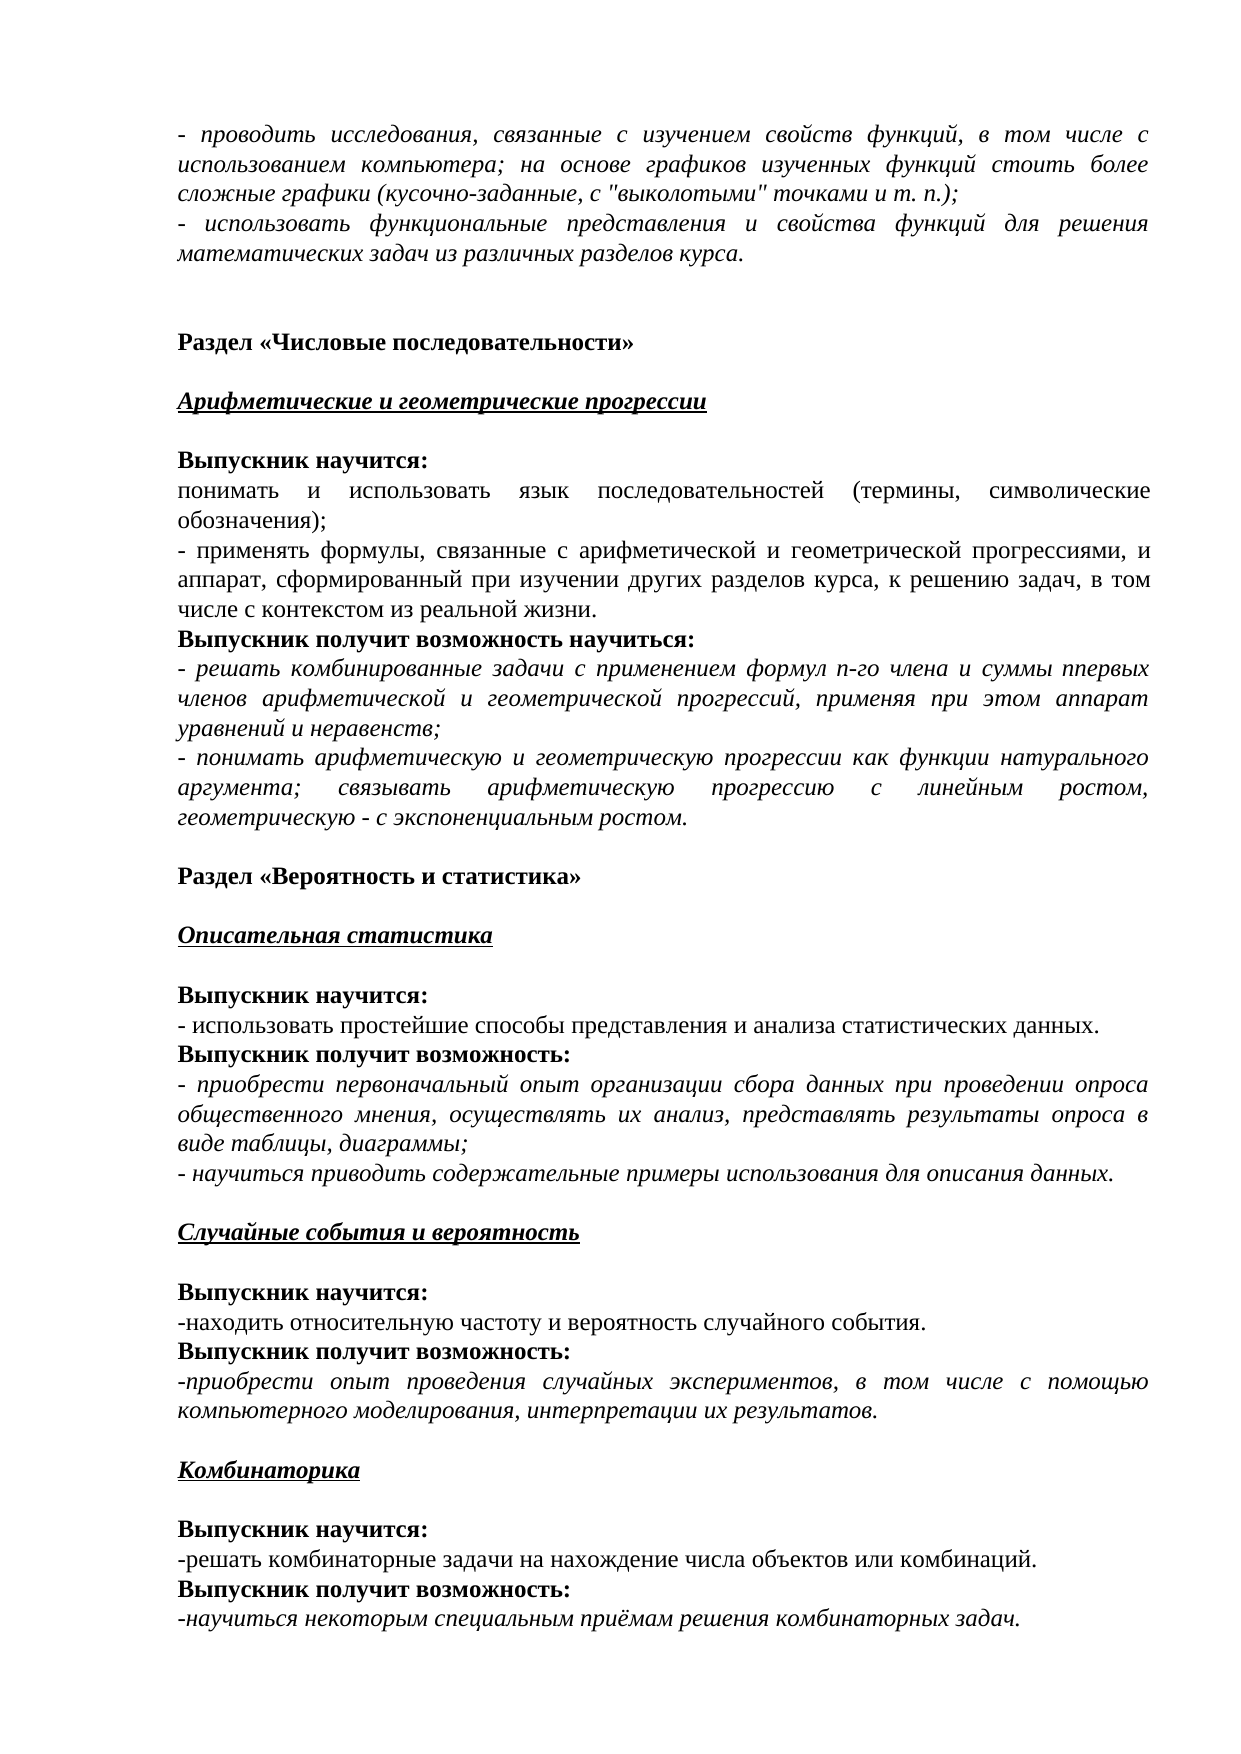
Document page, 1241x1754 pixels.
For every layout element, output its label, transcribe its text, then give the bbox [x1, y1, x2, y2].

text - использовать функциональные представления и свойства функций для решения математических задач из различных разделов курса. [177, 207, 1152, 267]
text -приобрести опыт проведения случайных экспериментов, в том числе с помощью компьютерного моделирования, интерпретации их результатов. [177, 1365, 1152, 1424]
text Выпускник научится: [177, 979, 1152, 1009]
text Раздел «Числовые последовательности» [177, 326, 1152, 356]
text -решать комбинаторные задачи на нахождение числа объектов или комбинаций. [177, 1543, 1152, 1573]
text Комбинаторика [177, 1454, 1152, 1484]
text Выпускник получит возможность: [177, 1335, 1152, 1365]
text - решать комбинированные задачи с применением формул n-го члена и суммы nпервых членов арифметической и геометрической прогрессий, применяя при этом аппарат уравнений и неравенств; [177, 652, 1152, 742]
text - применять формулы, связанные с арифметической и геометрической прогрессиями, и аппарат, сформированный при изучении других разделов курса, к решению задач, в том числе с контекстом из реальной жизни. [177, 534, 1152, 623]
text - использовать простейшие способы представления и анализа статистических данных. [177, 1009, 1152, 1038]
text - понимать арифметическую и геометрическую прогрессии как функции натурального аргумента; связывать арифметическую прогрессию с линейным ростом, геометрическую - с экспоненциальным ростом. [177, 742, 1152, 831]
text Выпускник получит возможность: [177, 1038, 1152, 1068]
text Выпускник получит возможность: [177, 1573, 1152, 1602]
text - научиться приводить содержательные примеры использования для описания данных. [177, 1157, 1152, 1187]
text -находить относительную частоту и вероятность случайного события. [177, 1306, 1152, 1335]
text - проводить исследования, связанные с изучением свойств функций, в том числе с использованием компьютера; на основе графиков изученных функций стоить более сложные графики (кусочно-заданные, с "выколотыми" точками и т. п.); [177, 118, 1152, 207]
text Арифметические и геометрические прогрессии [177, 385, 1152, 415]
text Раздел «Вероятность и статистика» [177, 860, 1152, 890]
text Выпускник научится: [177, 445, 1152, 474]
text Выпускник получит возможность научиться: [177, 623, 1152, 652]
text - приобрести первоначальный опыт организации сбора данных при проведении опроса общественного мнения, осуществлять их анализ, представлять результаты опроса в виде таблицы, диаграммы; [177, 1068, 1152, 1157]
text Выпускник научится: [177, 1513, 1152, 1543]
text Случайные события и вероятность [177, 1217, 1152, 1246]
text Описательная статистика [177, 920, 1152, 949]
text -научиться некоторым специальным приёмам решения комбинаторных задач. [177, 1602, 1152, 1632]
text понимать и использовать язык последовательностей (термины, символические обозначения); [177, 474, 1152, 534]
text Выпускник научится: [177, 1276, 1152, 1306]
